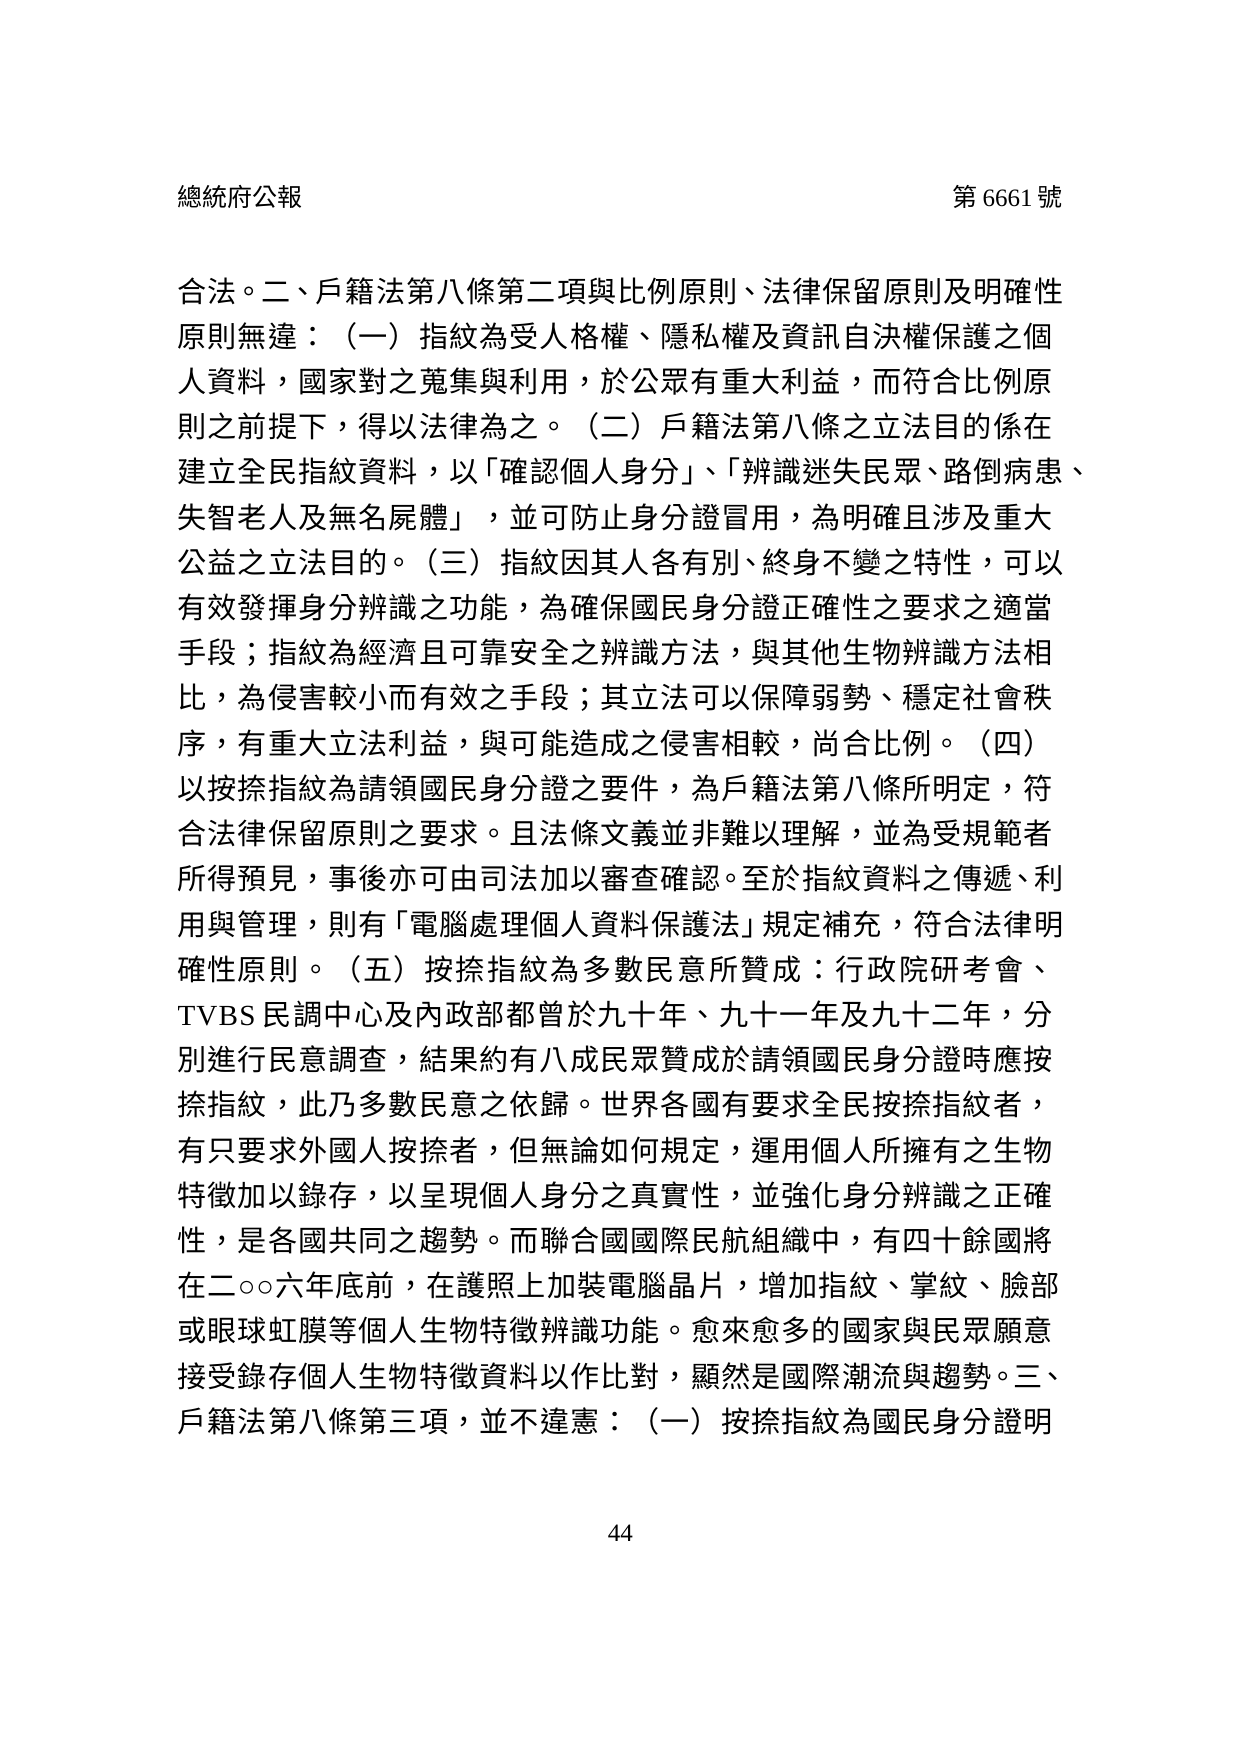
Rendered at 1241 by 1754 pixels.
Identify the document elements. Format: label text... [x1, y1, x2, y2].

text 關係機關行政院略稱：一、本件聲請無關立法院行使職權適用憲法發生疑義，或適用法律發生有牴觸憲法之疑義，不合聲請要件，應不受理。戶籍法於八十六年即通過施行，其執行為行政機關之職權，與立法委員之職權無關，亦非立法委員適用之法律，其聲請不合法。二、戶籍法第八條第二項與比例原則、法律保留原則及明確性原則無違：（一）指紋為受人格權、隱私權及資訊自決權保護之個人資料，國家對之蒐集與利用，於公眾有重大利益，而符合比例原則之前提下，得以法律為之。（二）戶籍法第八條之立法目的係在建立全民指紋資料，以「確認個人身分」、「辨識迷失民眾、路倒病患、失智老人及無名屍體」，並可防止身分證冒用，為明確且涉及重大公益之立法目的。（三）指紋因其人各有別、終身不變之特性，可以有效發揮身分辨識之功能，為確保國民身分證正確性之要求之適當手段；指紋為經濟且可靠安全之辨識方法，與其他生物辨識方法相比，為侵害較小而有效之手段；其立法可以保障弱勢、穩定社會秩序，有重大立法利益，與可能造成之侵害相較，尚合比例。（四）以按捺指紋為請領國民身分證之要件，為戶籍法第八條所明定，符合法律保留原則之要求。且法條文義並非難以理解，並為受規範者所得預見，事後亦可由司法加以審查確認。至於指紋資料之傳遞、利用與管理，則有「電腦處理個人資料保護法」規定補充，符合法律明確性原則。（五）按捺指紋為多數民意所贊成：行政院研考會、TVBS民調中心及內政部都曾於九十年、九十一年及九十二年，分別進行民意調查，結果約有八成民眾贊成於請領國民身分證時應按捺指紋，此乃多數民意之依歸。世界各國有要求全民按捺指紋者，有只要求外國人按捺者，但無論如何規定，運用個人所擁有之生物特徵加以錄存，以呈現個人身分之真實性，並強化身分辨識之正確性，是各國共同之趨勢。而聯合國國際民航組織中，有四十餘國將在二○○六年底前，在護照上加裝電腦晶片，增加指紋、掌紋、臉部或眼球虹膜等個人生物特徵辨識功能。愈來愈多的國家與民眾願意接受錄存個人生物特徵資料以作比對，顯然是國際潮流與趨勢。三、戶籍法第八條第三項，並不違憲：（一）按捺指紋為國民身分證明之要件內涵，與身分證上顯性身分證明基本資料，均屬於辨識之基礎。國家在法律要件合致時，應依法發給國民身分證，若國民身分證之人別辨識基礎欠缺，則不具規定之要件，自應不予發給，以落實按捺指紋規定之執行，為適當之手段。不發給身分證為不踐行程序要件之附隨效果，並非處罰。其對人民生活或權利行使產生不便利，乃人民選擇不履行相對法律義務之結果，並非主管機關侵害人民權利。且指紋為電腦處理個人資料保護法所規範之個人資料之一，其處理運用有相關法律規範，與比例原則無違。（二）國民身分證為個人身分識別之重要憑證，國家發給時應確認領證人與該身分證所表彰之身分相符，而指紋因其無可變造之特性，可以輔助身分辨識功能之發揮並確保身分之正確性，二者具合理關聯等語。 [177, 266, 1063, 1441]
